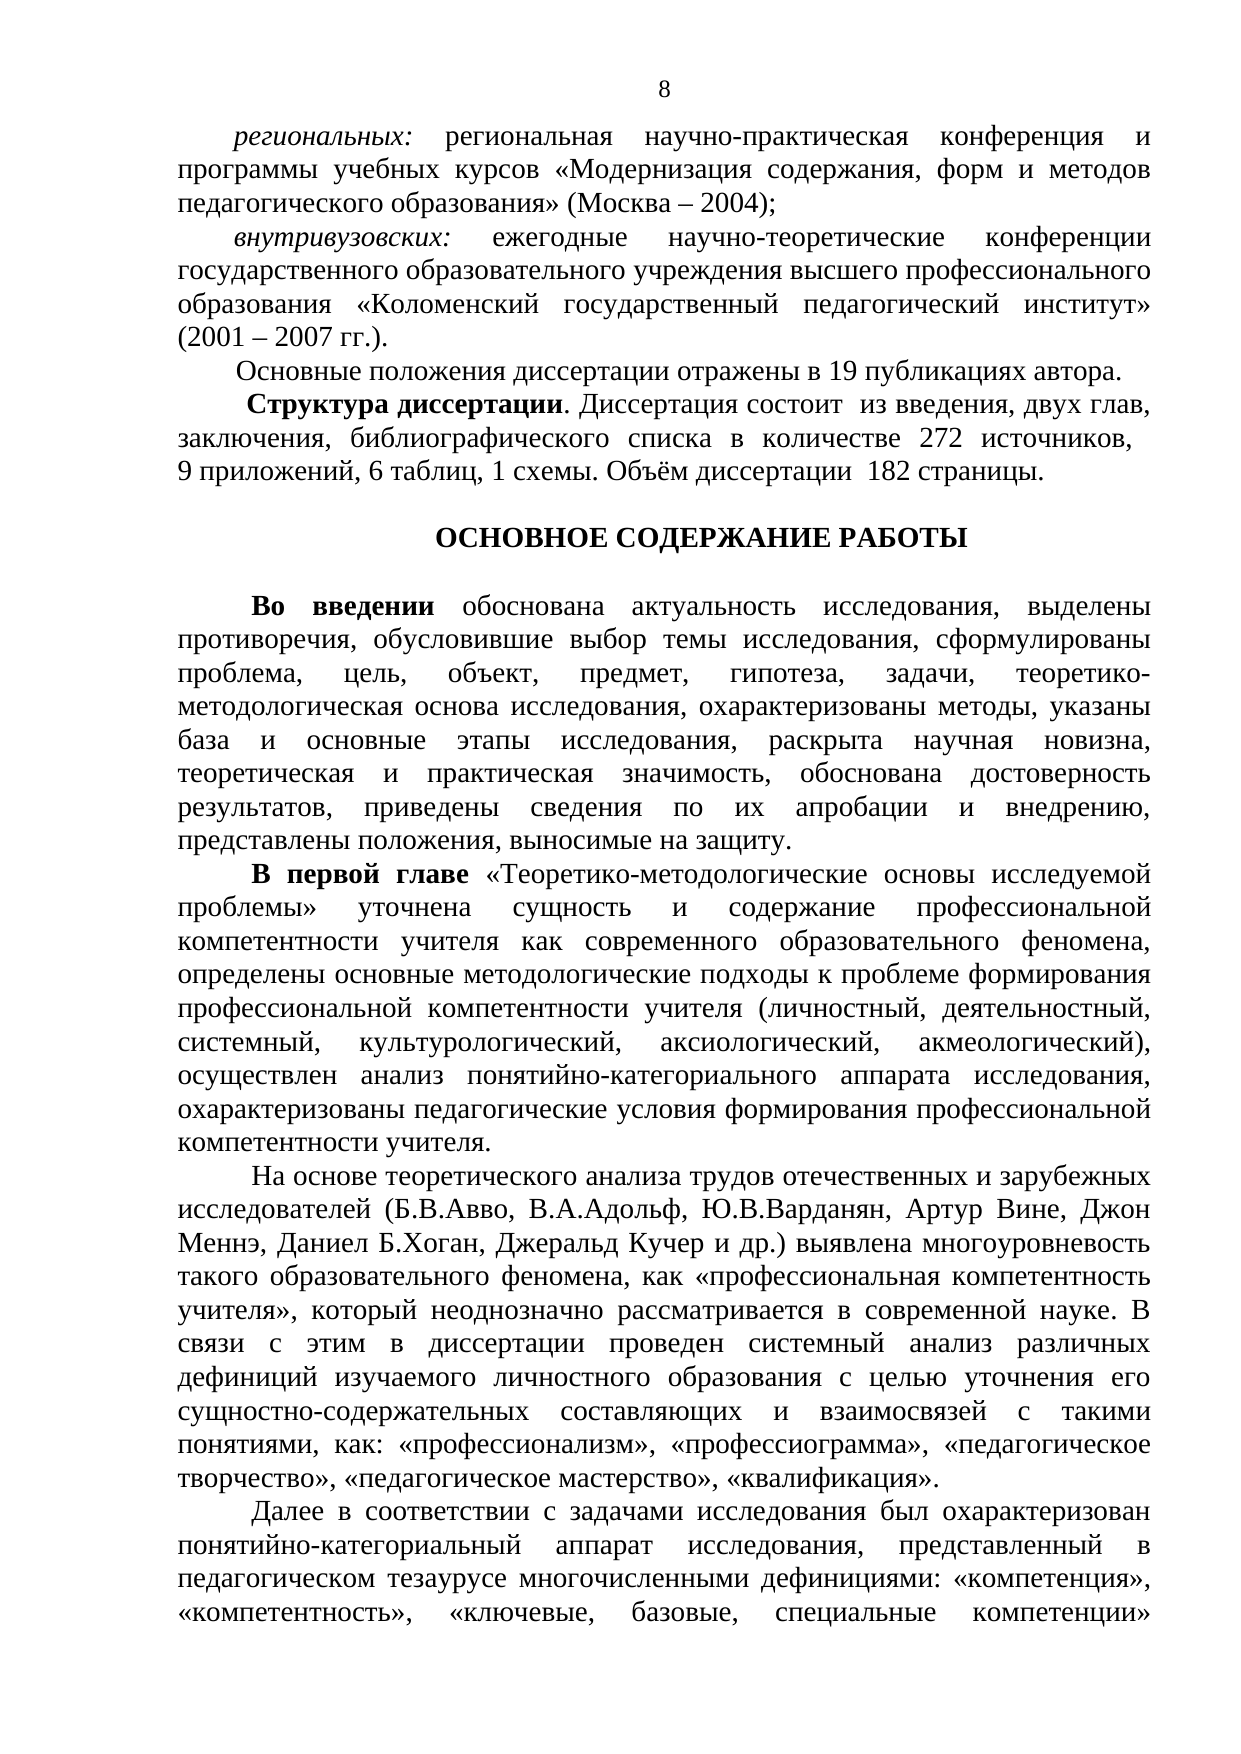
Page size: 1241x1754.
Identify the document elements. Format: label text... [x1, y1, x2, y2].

text Далее в соответствии с задачами исследования был охарактеризован понятийно-категориальный аппарат исследования, представленный в педагогическом тезаурусе многочисленными дефинициями: «компетенция», «компетентность», «ключевые, базовые, специальные компетенции» [177, 1493, 1152, 1627]
text На основе теоретического анализа трудов отечественных и зарубежных исследователей (Б.В.Авво, В.А.Адольф, Ю.В.Варданян, Артур Вине, Джон Меннэ, Даниел Б.Хоган, Джеральд Кучер и др.) выявлена многоуровневость такого образовательного феномена, как «профессиональная компетентность учителя», который неоднозначно рассматривается в современной науке. В связи с этим в диссертации проведен системный анализ различных дефиниций изучаемого личностного образования с целью уточнения его сущностно-содержательных составляющих и взаимосвязей с такими понятиями, как: «профессионализм», «профессиограмма», «педагогическое творчество», «педагогическое мастерство», «квалификация». [177, 1158, 1152, 1493]
text В первой главе «Теоретико-методологические основы исследуемой проблемы» уточнена сущность и содержание профессиональной компетентности учителя как современного образовательного феномена, определены основные методологические подходы к проблеме формирования профессиональной компетентности учителя (личностный, деятельностный, системный, культурологический, аксиологический, акмеологический), осуществлен анализ понятийно-категориального аппарата исследования, охарактеризованы педагогические условия формирования профессиональной компетентности учителя. [177, 856, 1152, 1158]
text Структура диссертации. Диссертация состоит из введения, двух глав, заключения, библиографического списка в количестве 272 источников, 9 приложений, 6 таблиц, 1 схемы. Объём диссертации 182 страницы. [177, 386, 1152, 487]
text ОСНОВНОЕ СОДЕРЖАНИЕ РАБОТЫ [177, 521, 1152, 554]
text Во введении обоснована актуальность исследования, выделены противоречия, обусловившие выбор темы исследования, сформулированы проблема, цель, объект, предмет, гипотеза, задачи, теоретико-методологическая основа исследования, охарактеризованы методы, указаны база и основные этапы исследования, раскрыта научная новизна, теоретическая и практическая значимость, обоснована достоверность результатов, приведены сведения по их апробации и внедрению, представлены положения, выносимые на защиту. [177, 588, 1152, 856]
text внутривузовских: ежегодные научно-теоретические конференции государственного образовательного учреждения высшего профессионального образования «Коломенский государственный педагогический институт» (2001 – 2007 гг.). [177, 219, 1152, 353]
text региональных: региональная научно-практическая конференция и программы учебных курсов «Модернизация содержания, форм и методов педагогического образования» (Москва – 2004); [177, 118, 1152, 219]
text Основные положения диссертации отражены в 19 публикациях автора. [177, 353, 1152, 386]
